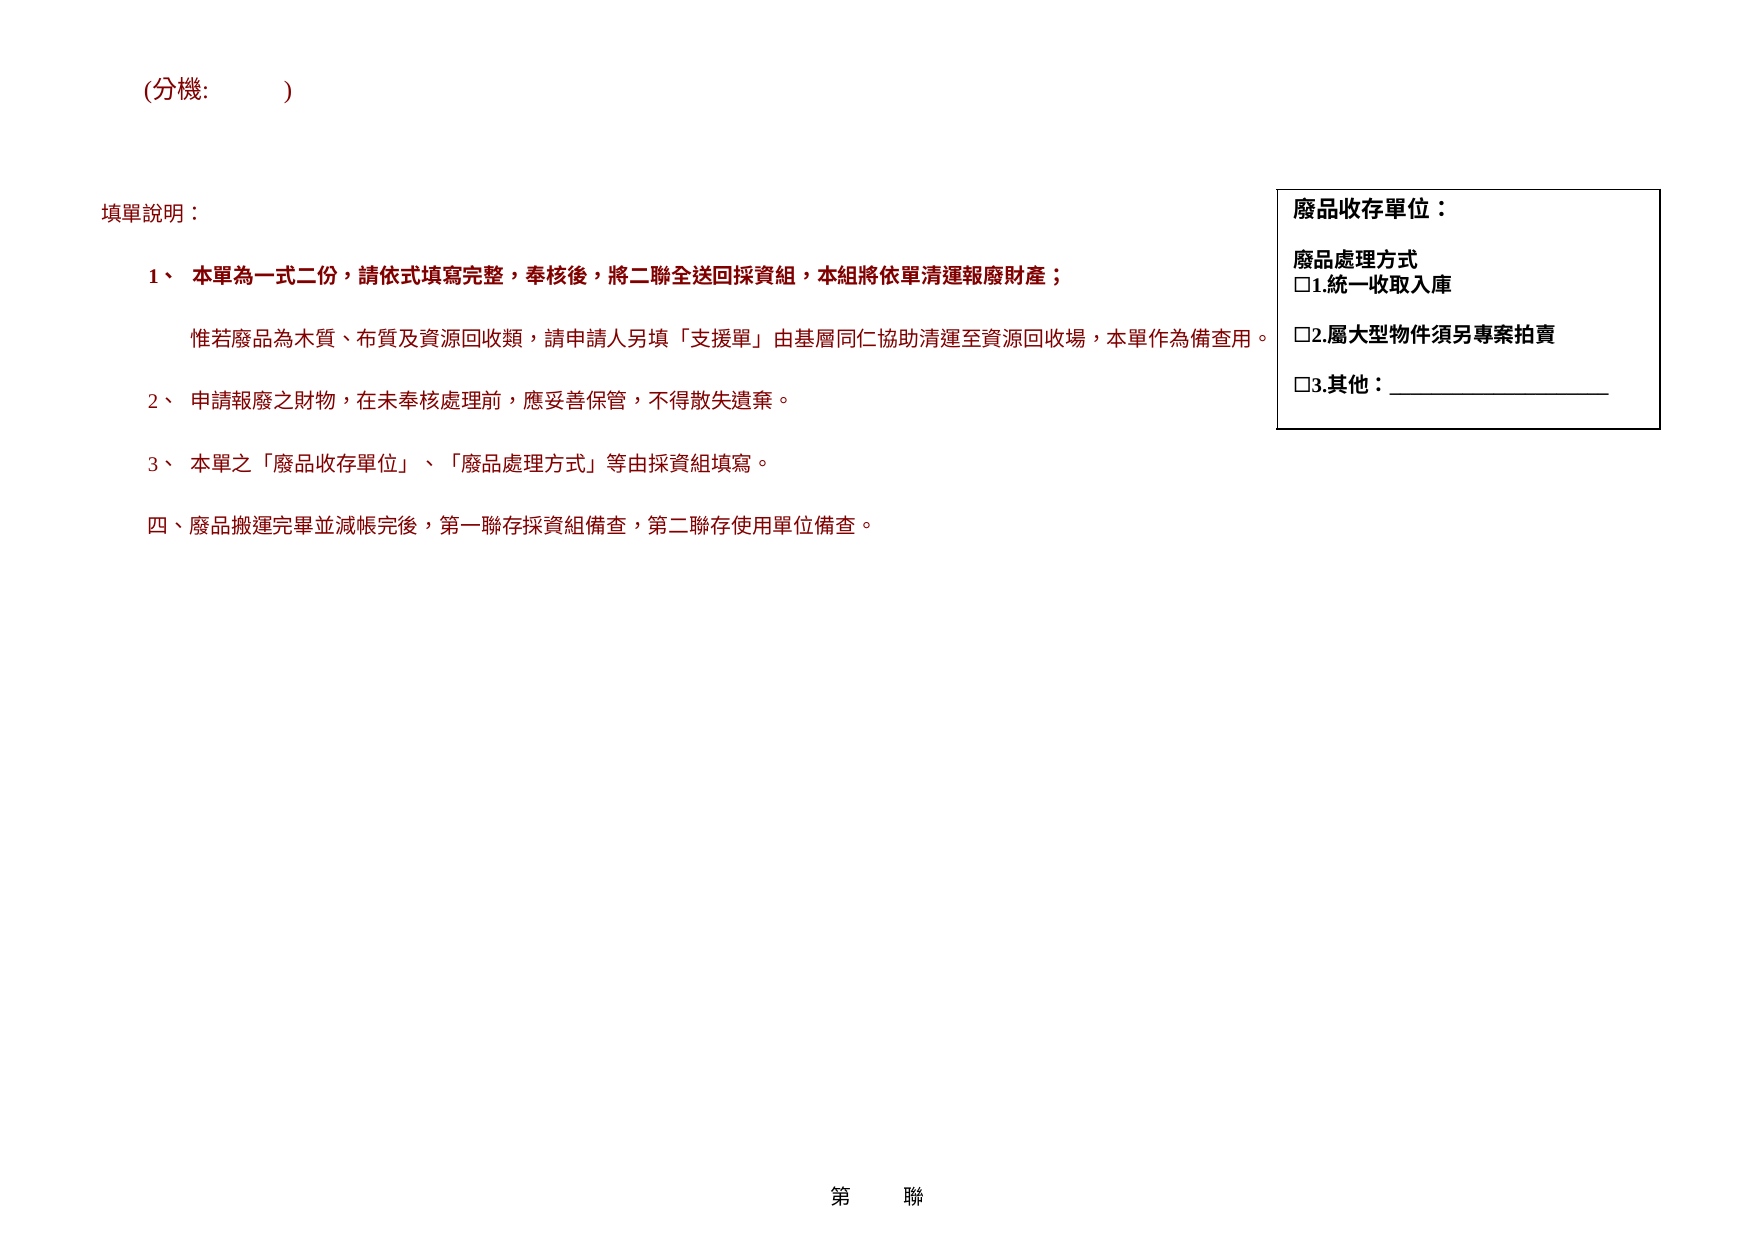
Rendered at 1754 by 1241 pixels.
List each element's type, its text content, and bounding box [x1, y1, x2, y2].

text 惟若廢品為木質、布質及資源回收類，請申請人另填「支援單」由基層同仁協助清運至資源回收場，本單作為備查用。 [190, 296, 1276, 358]
text [1661, 296, 1695, 358]
list 1.統一收取入庫 [1293, 272, 1644, 297]
list 2.屬大型物件須另專案拍賣 [1293, 322, 1644, 347]
list 本單之「廢品收存單位」、「廢品處理方式」等由採資組填寫。 [148, 421, 1695, 483]
list 本單為一式二份，請依式填寫完整，奉核後，將二聯全送回採資組，本組將依單清運報廢財產； [1278, 190, 1659, 428]
text 填單說明： [59, 171, 1695, 233]
list 本單為一式二份，請依式填寫完整，奉核後，將二聯全送回採資組，本組將依單清運報廢財產； [1661, 233, 1695, 296]
text 四、廢品搬運完畢並減帳完後，第一聯存採資組備查，第二聯存使用單位備查。 [148, 483, 1695, 546]
list 廢品收存單位： [1293, 197, 1644, 222]
list 申請報廢之財物，在未奉核處理前，應妥善保管，不得散失遺棄。 [148, 358, 1276, 421]
list 3.其他：_____________________ [1293, 372, 1644, 397]
list [1661, 358, 1695, 421]
text (分機: ) [59, 46, 1695, 108]
list 廢品處理方式 [1293, 247, 1644, 272]
list 本單為一式二份，請依式填寫完整，奉核後，將二聯全送回採資組，本組將依單清運報廢財產； [148, 190, 1277, 428]
